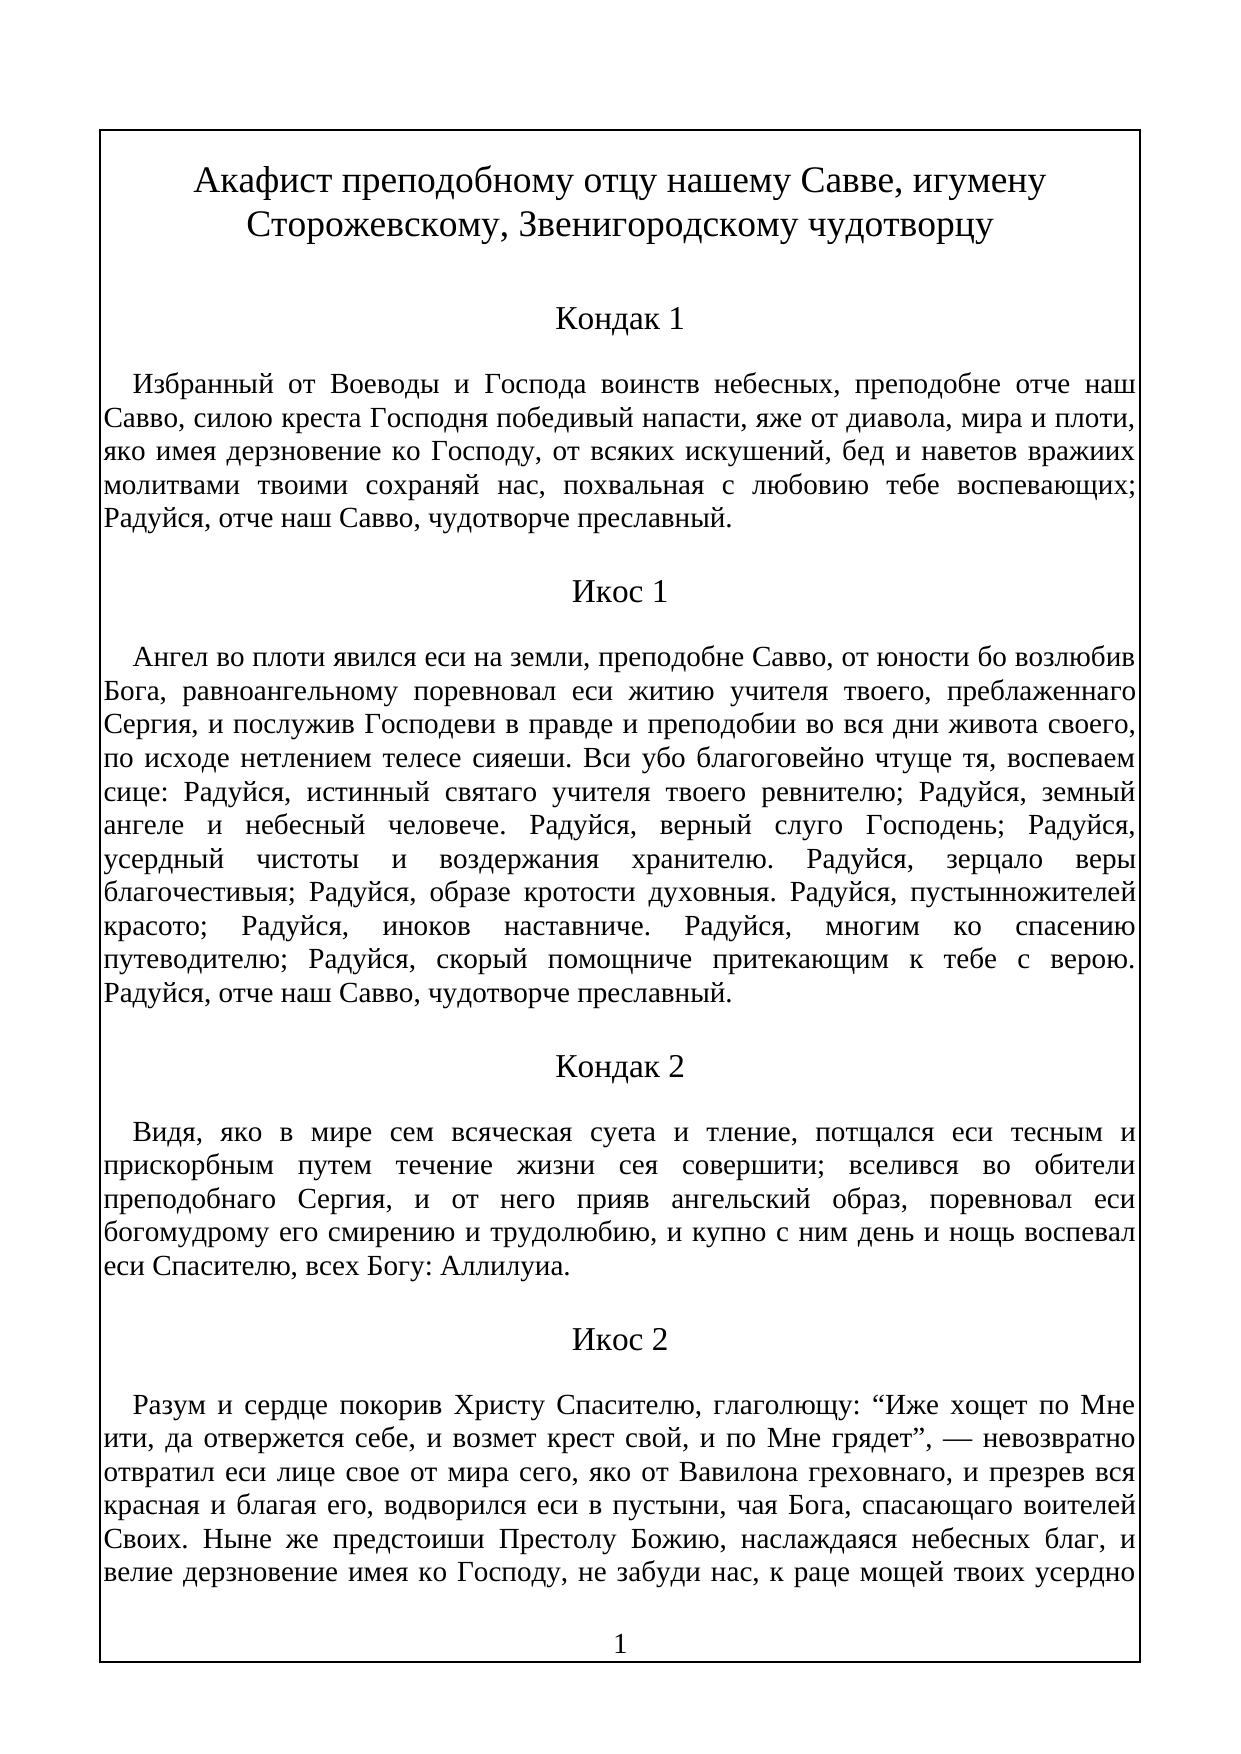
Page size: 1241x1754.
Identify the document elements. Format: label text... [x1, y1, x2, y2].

text Избранный от Воеводы и Господа воинств небесных, преподобне отче наш Савво, силою креста Господня победивый напасти, яже от диавола, мира и плоти, яко имея дерзновение ко Господу, от всяких искушений, бед и наветов вражиих молитвами твоими сохраняй нас, похвальная с любовию тебе воспевающих; Радуйся, отче наш Савво, чудотворче преславный. [103, 366, 1137, 534]
text Разум и сердце покорив Христу Спасителю, глаголющу: “Иже хощет по Мне ити, да отвержется себе, и возмет крест свой, и по Мне грядет”, — невозвратно отвратил еси лице свое от мира сего, яко от Вавилона греховнаго, и презрев вся красная и благая его, водворился еси в пустыни, чая Бога, спасающаго воителей Своих. Ныне же предстоиши Престолу Божию, наслаждаяся небесных благ, и велие дерзновение имея ко Господу, не забуди нас, к раце мощей твоих усердно [103, 1387, 1137, 1588]
subtitle Кондак 1 [103, 299, 1137, 337]
text Ангел во плоти явился еси на земли, преподобне Савво, от юности бо возлюбив Бога, равноангельному поревновал еси житию учителя твоего, преблаженнаго Сергия, и послужив Господеви в правде и преподобии во вся дни живота своего, по исходе нетлением телесе сияеши. Вси убо благоговейно чтуще тя, воспеваем сице: Радуйся, истинный святаго учителя твоего ревнителю; Радуйся, земный ангеле и небесный человече. Радуйся, верный слуго Господень; Радуйся, усердный чистоты и воздержания хранителю. Радуйся, зерцало веры благочестивыя; Радуйся, образе кротости духовныя. Радуйся, пустынножителей красото; Радуйся, иноков наставниче. Радуйся, многим ко спасению путеводителю; Радуйся, скорый помощниче притекающим к тебе с верою. Радуйся, отче наш Савво, чудотворче преславный. [103, 639, 1137, 1008]
subtitle Икос 1 [103, 572, 1137, 610]
subtitle Кондак 2 [103, 1046, 1137, 1084]
subtitle Икос 2 [103, 1319, 1137, 1357]
subtitle Акафист преподобному отцу нашему Савве, игумену Сторожевскому, Звенигородскому чудотворцу [103, 158, 1137, 244]
text Видя, яко в мире сем всяческая суета и тление, потщался еси тесным и прискорбным путем течение жизни сея совершити; вселився во обители преподобнаго Сергия, и от него прияв ангельский образ, поревновал еси богомудрому его смирению и трудолюбию, и купно с ним день и нощь воспевал еси Спасителю, всех Богу: Аллилуиа. [103, 1114, 1137, 1281]
